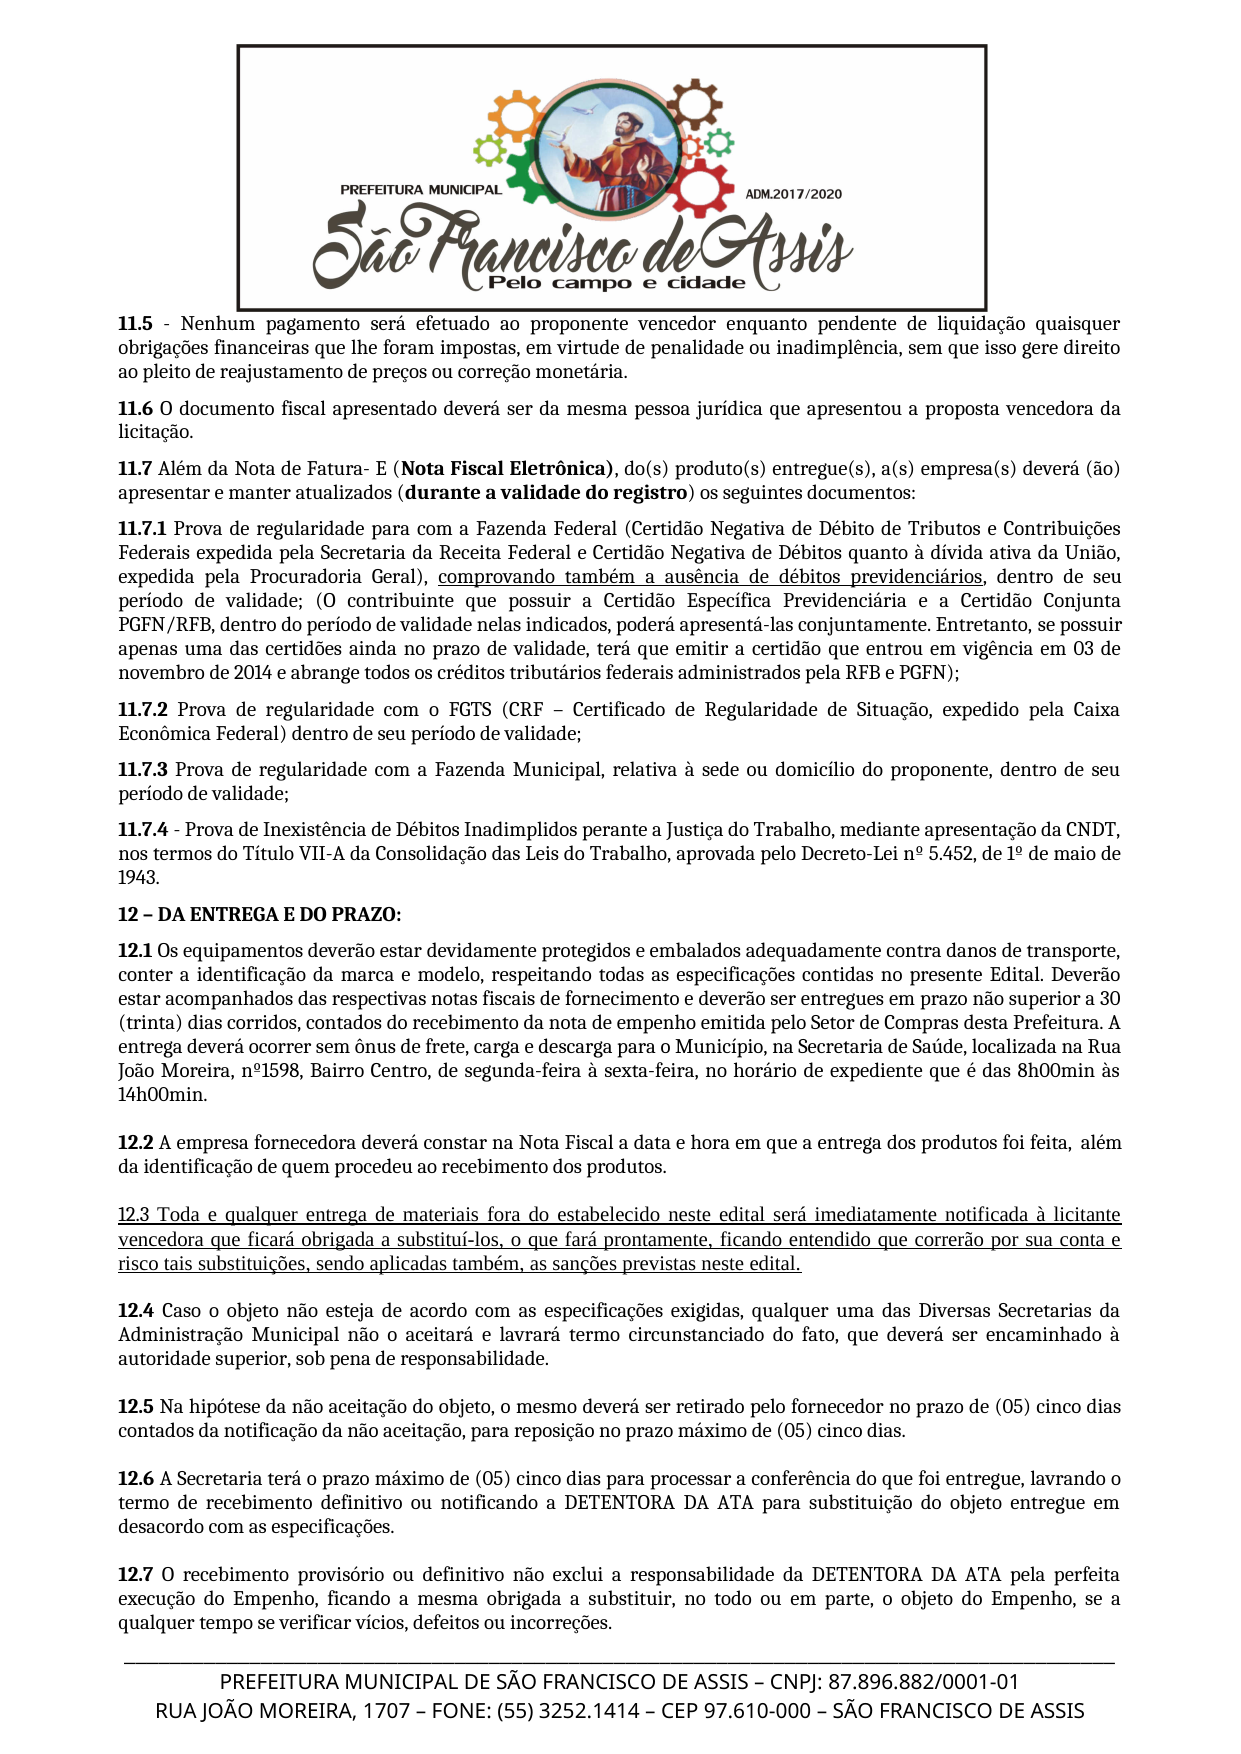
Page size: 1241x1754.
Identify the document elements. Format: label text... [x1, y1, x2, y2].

text 11.7.2 Prova de regularidade com o FGTS (CRF – Certificado de Regularidade de Situação, expedido pela Caixa Econômica Federal) dentro de seu período de validade; [118, 697, 1122, 745]
text 12.6 A Secretaria terá o prazo máximo de (05) cinco dias para processar a conferência do que foi entregue, lavrando o termo de recebimento definitivo ou notificando a DETENTORA DA ATA para substituição do objeto entregue em desacordo com as especificações. [118, 1467, 1122, 1539]
text 11.5 - Nenhum pagamento será efetuado ao proponente vencedor enquanto pendente de liquidação quaisquer obrigações financeiras que lhe foram impostas, em virtude de penalidade ou inadimplência, sem que isso gere direito ao pleito de reajustamento de preços ou correção monetária. [118, 312, 1122, 384]
text vencedora que ficará obrigada a substituí-los, o que fará prontamente, ficando entendido que correrão por sua conta e [118, 1225, 1122, 1248]
text 12 – DA ENTREGA E DO PRAZO: [118, 902, 1122, 926]
text 12.3 Toda e qualquer entrega de materiais fora do estabelecido neste edital será imediatamente notificada à licitante [118, 1202, 1122, 1223]
text risco tais substituições, sendo aplicadas também, as sanções previstas neste edital. [118, 1249, 1122, 1275]
text 12.4 Caso o objeto não esteja de acordo com as especificações exigidas, qualquer uma das Diversas Secretarias da Administração Municipal não o aceitará e lavrará termo circunstanciado do fato, que deverá ser encaminhado à autoridade superior, sob pena de responsabilidade. [118, 1299, 1122, 1371]
text 11.7 Além da Nota de Fatura- E (Nota Fiscal Eletrônica), do(s) produto(s) entregue(s), a(s) empresa(s) deverá (ão) apresentar e manter atualizados (durante a validade do registro) os seguintes documentos: [118, 457, 1122, 504]
text 12.1 Os equipamentos deverão estar devidamente protegidos e embalados adequadamente contra danos de transporte, conter a identificação da marca e modelo, respeitando todas as especificações contidas no presente Edital. Deverão estar acompanhados das respectivas notas fiscais de fornecimento e deverão ser entregues em prazo não superior a 30 (trinta) dias corridos, contados do recebimento da nota de empenho emitida pelo Setor de Compras desta Prefeitura. A entrega deverá ocorrer sem ônus de frete, carga e descarga para o Município, na Secretaria de Saúde, localizada na Rua João Moreira, nº1598, Bairro Centro, de segunda-feira à sexta-feira, no horário de expediente que é das 8h00min às 14h00min. [118, 939, 1122, 1107]
text 12.7 O recebimento provisório ou definitivo não exclui a responsabilidade da DETENTORA DA ATA pela perfeita execução do Empenho, ficando a mesma obrigada a substituir, no todo ou em parte, o objeto do Empenho, se a qualquer tempo se verificar vícios, defeitos ou incorreções. [118, 1563, 1122, 1634]
text 11.6 O documento fiscal apresentado deverá ser da mesma pessoa jurídica que apresentou a proposta vencedora da licitação. [118, 396, 1122, 444]
text 11.7.3 Prova de regularidade com a Fazenda Municipal, relativa à sede ou domicílio do proponente, dentro de seu período de validade; [118, 758, 1122, 806]
text 11.7.1 Prova de regularidade para com a Fazenda Federal (Certidão Negativa de Débito de Tributos e Contribuições Federais expedida pela Secretaria da Receita Federal e Certidão Negativa de Débitos quanto à dívida ativa da União, expedida pela Procuradoria Geral), comprovando também a ausência de débitos previdenciários, dentro de seu período de validade; (O contribuinte que possuir a Certidão Específica Previdenciária e a Certidão Conjunta PGFN/RFB, dentro do período de validade nelas indicados, poderá apresentá-las conjuntamente. Entretanto, se possuir apenas uma das certidões ainda no prazo de validade, terá que emitir a certidão que entrou em vigência em 03 de novembro de 2014 e abrange todos os créditos tributários federais administrados pela RFB e PGFN); [118, 517, 1122, 685]
text 11.7.4 - Prova de Inexistência de Débitos Inadimplidos perante a Justiça do Trabalho, mediante apresentação da CNDT, nos termos do Título VII-A da Consolidação das Leis do Trabalho, aprovada pelo Decreto-Lei nº 5.452, de 1º de maio de 1943. [118, 818, 1122, 890]
text 12.2 A empresa fornecedora deverá constar na Nota Fiscal a data e hora em que a entrega dos produtos foi feita, além da identificação de quem procedeu ao recebimento dos produtos. [118, 1131, 1122, 1178]
text 12.5 Na hipótese da não aceitação do objeto, o mesmo deverá ser retirado pelo fornecedor no prazo de (05) cinco dias contados da notificação da não aceitação, para reposição no prazo máximo de (05) cinco dias. [118, 1395, 1122, 1443]
